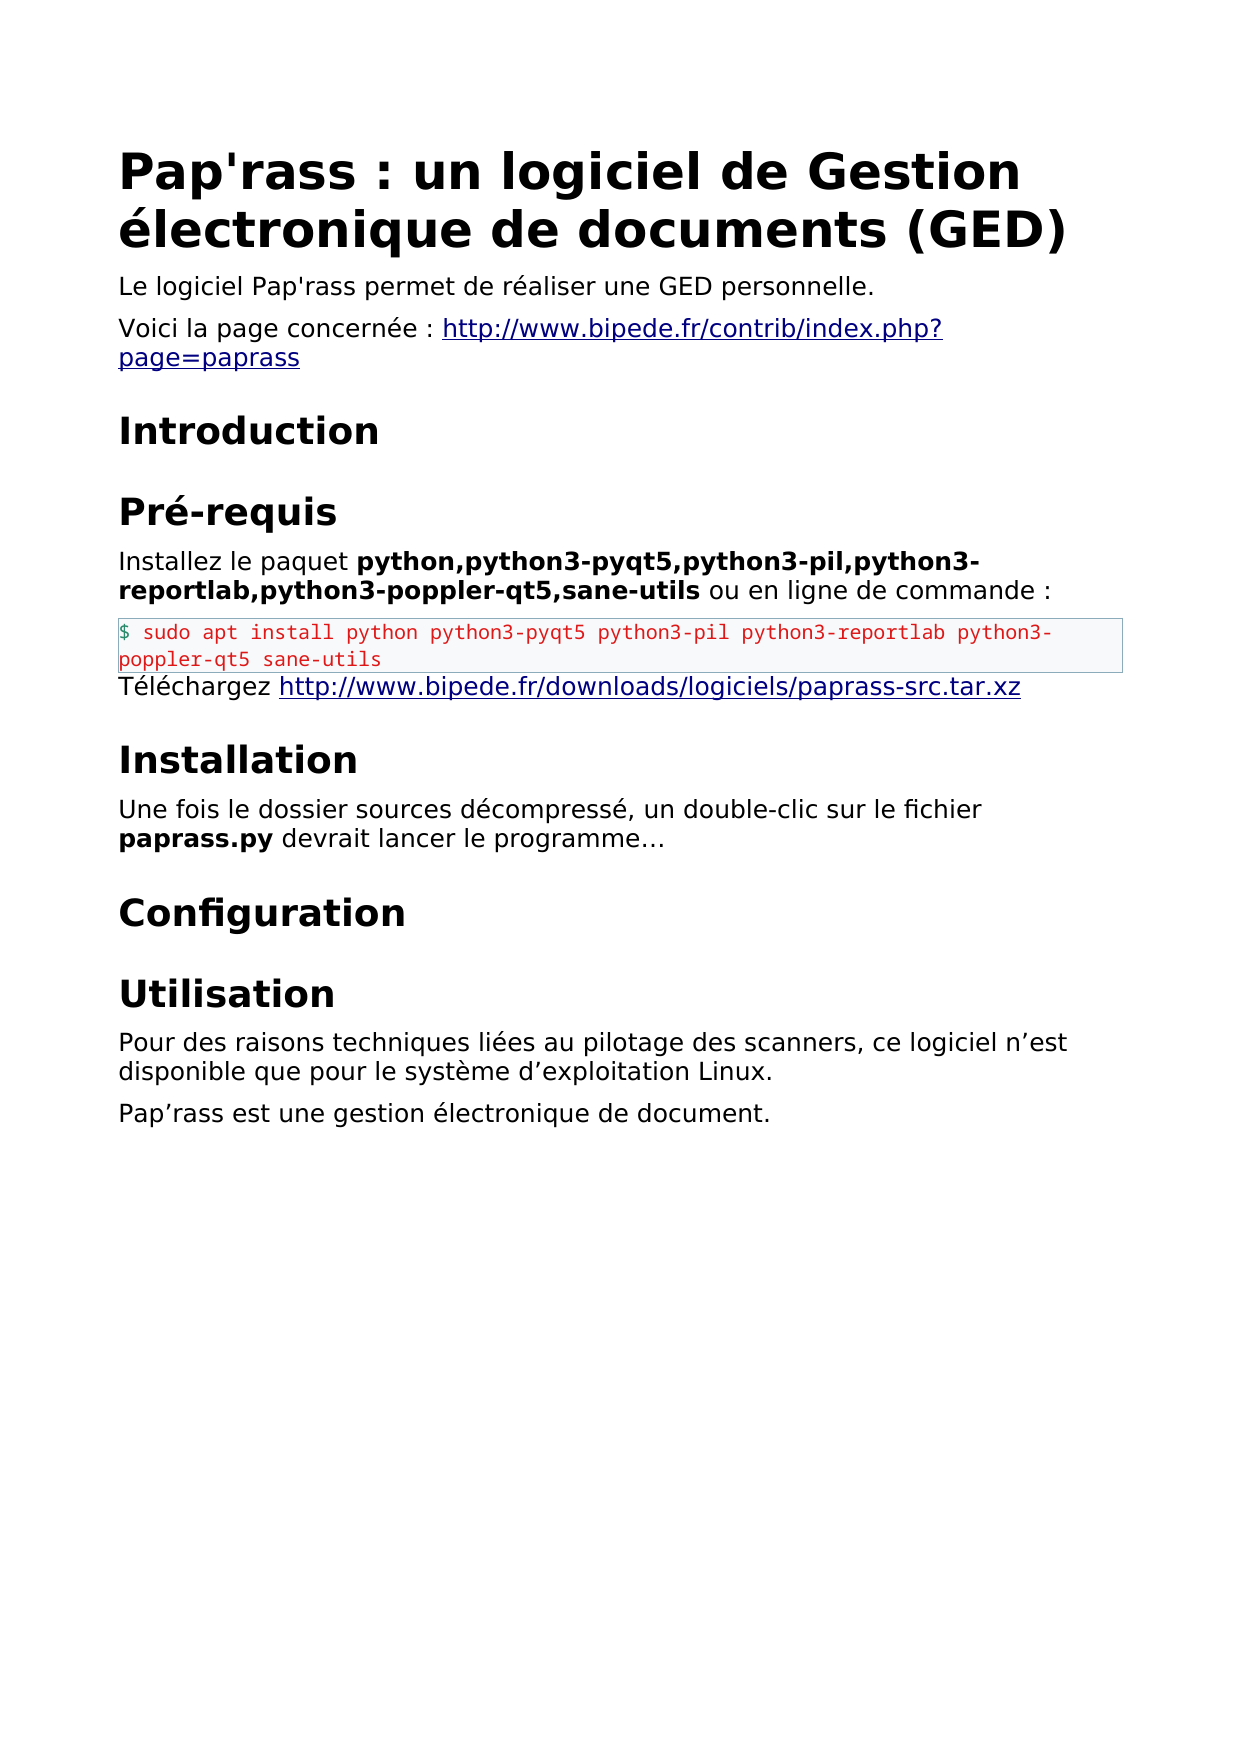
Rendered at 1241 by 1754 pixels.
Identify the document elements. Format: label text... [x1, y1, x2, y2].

subtitle Configuration [118, 891, 1122, 935]
text Une fois le dossier sources décompressé, un double-clic sur le fichier paprass.py devrait lancer le programme… [118, 795, 1122, 854]
text Le logiciel Pap'rass permet de réaliser une GED personnelle. [118, 272, 1122, 301]
text Installez le paquet python,python3-pyqt5,python3-pil,python3-reportlab,python3-poppler-qt5,sane-utils ou en ligne de commande : [118, 547, 1122, 605]
text Pour des raisons techniques liées au pilotage des scanners, ce logiciel n’est disponible que pour le système d’exploitation Linux. [118, 1028, 1122, 1087]
text $ sudo apt install python python3-pyqt5 python3-pil python3-reportlab python3-poppler-qt5 sane-utils [119, 619, 1122, 672]
text Pap’rass est une gestion électronique de document. [118, 1099, 1122, 1128]
subtitle Installation [118, 739, 1122, 783]
subtitle Pré-requis [118, 491, 1122, 534]
text Téléchargez http://www.bipede.fr/downloads/logiciels/paprass-src.tar.xz [118, 673, 1122, 702]
subtitle Pap'rass : un logiciel de Gestion électronique de documents (GED) [118, 143, 1122, 259]
text Voici la page concernée : http://www.bipede.fr/contrib/index.php?page=paprass [118, 314, 1122, 372]
subtitle Introduction [118, 409, 1122, 453]
subtitle Utilisation [118, 972, 1122, 1016]
